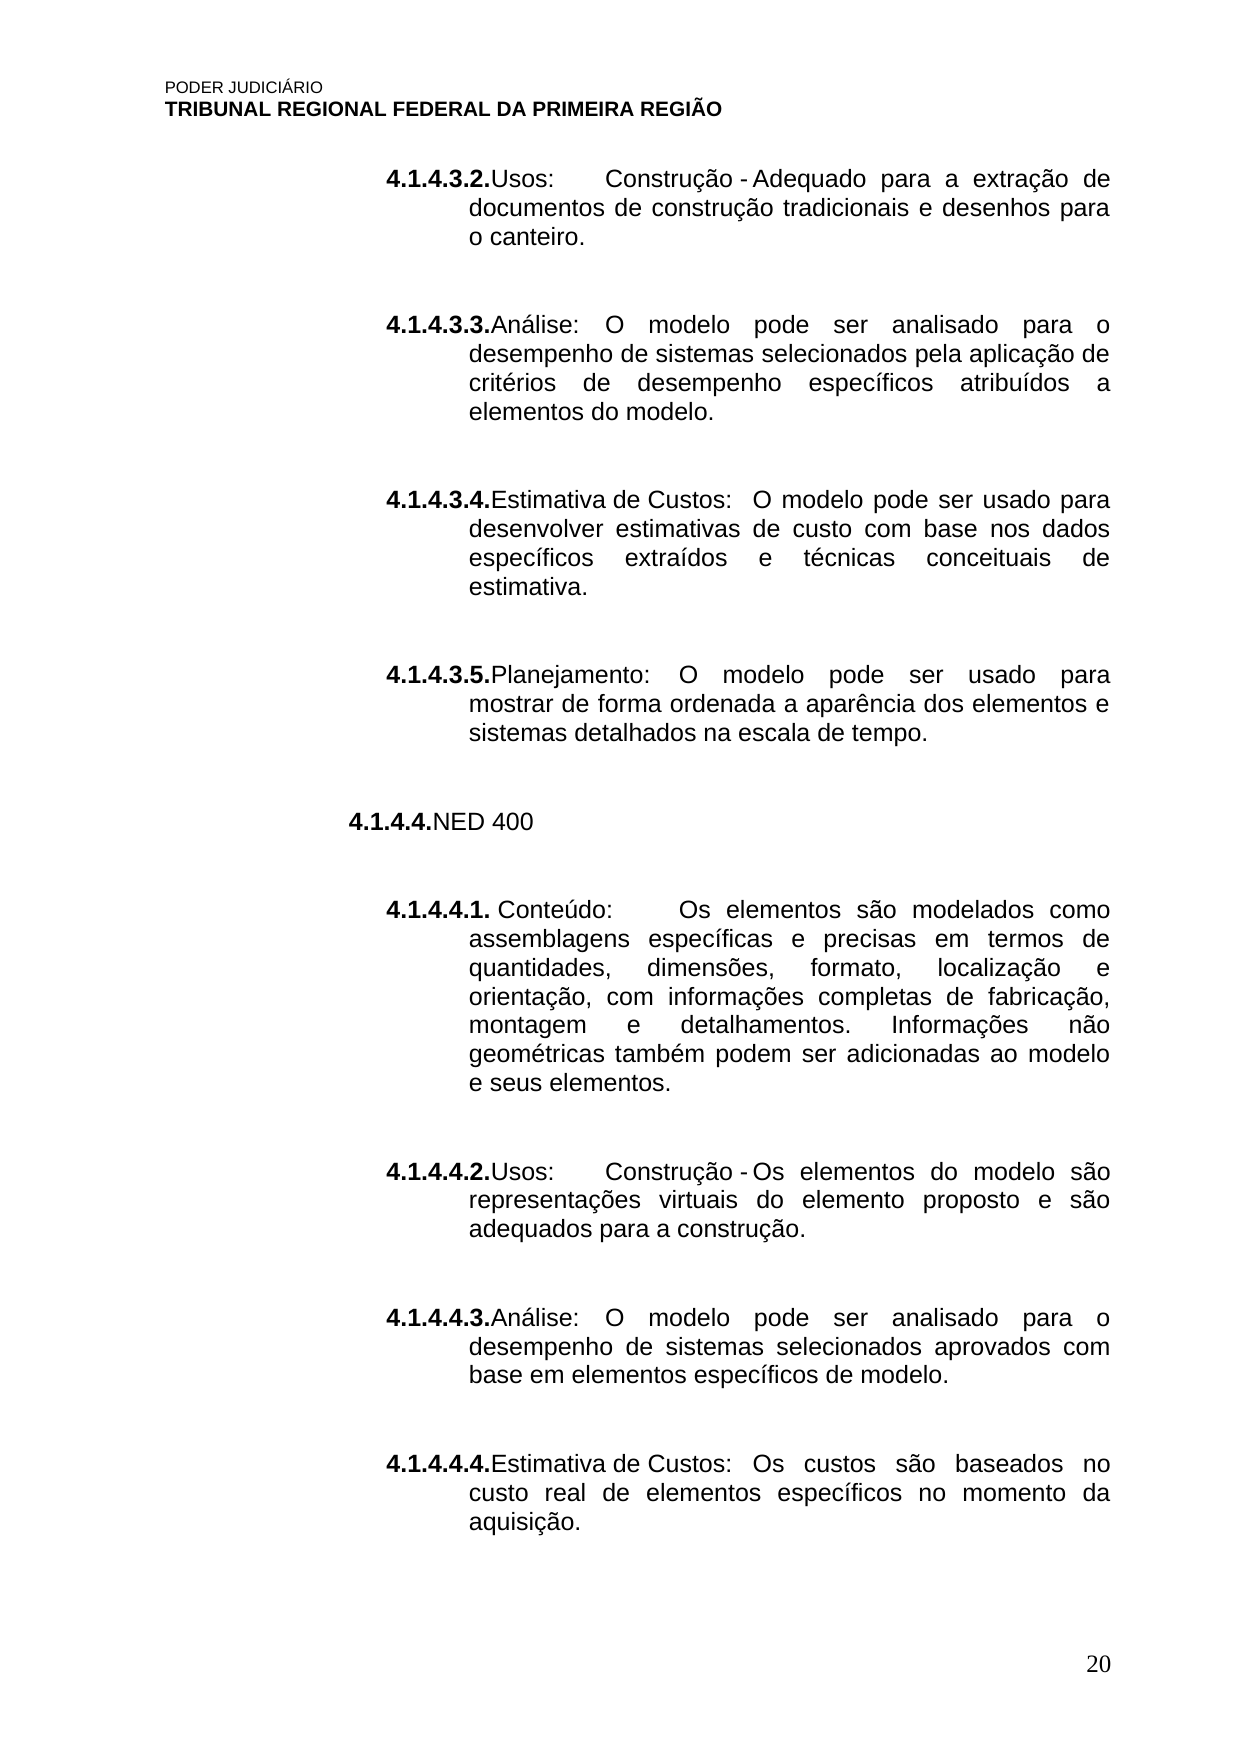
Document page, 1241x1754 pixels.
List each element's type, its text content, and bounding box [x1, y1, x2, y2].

list Estimativa de Custos: Os custos são baseados no custo real de elementos específicos no momento da aquisição. [386, 1449, 1111, 1535]
list Estimativa de Custos: O modelo pode ser usado para desenvolver estimativas de custo com base nos dados específicos extraídos e técnicas conceituais de estimativa. [386, 485, 1111, 600]
list NED 400 [349, 807, 1111, 835]
list Usos: Construção - Adequado para a extração de documentos de construção tradicionais e desenhos para o canteiro. [386, 164, 1111, 250]
list Análise: O modelo pode ser analisado para o desempenho de sistemas selecionados pela aplicação de critérios de desempenho específicos atribuídos a elementos do modelo. [386, 310, 1111, 425]
list Conteúdo: Os elementos são modelados como assemblagens específicas e precisas em termos de quantidades, dimensões, formato, localização e orientação, com informações completas de fabricação, montagem e detalhamentos. Informações não geométricas também podem ser adicionadas ao modelo e seus elementos. [386, 895, 1111, 1097]
list Planejamento: O modelo pode ser usado para mostrar de forma ordenada a aparência dos elementos e sistemas detalhados na escala de tempo. [386, 660, 1111, 747]
list Análise: O modelo pode ser analisado para o desempenho de sistemas selecionados aprovados com base em elementos específicos de modelo. [386, 1303, 1111, 1389]
list Usos: Construção - Os elementos do modelo são representações virtuais do elemento proposto e são adequados para a construção. [386, 1157, 1111, 1243]
